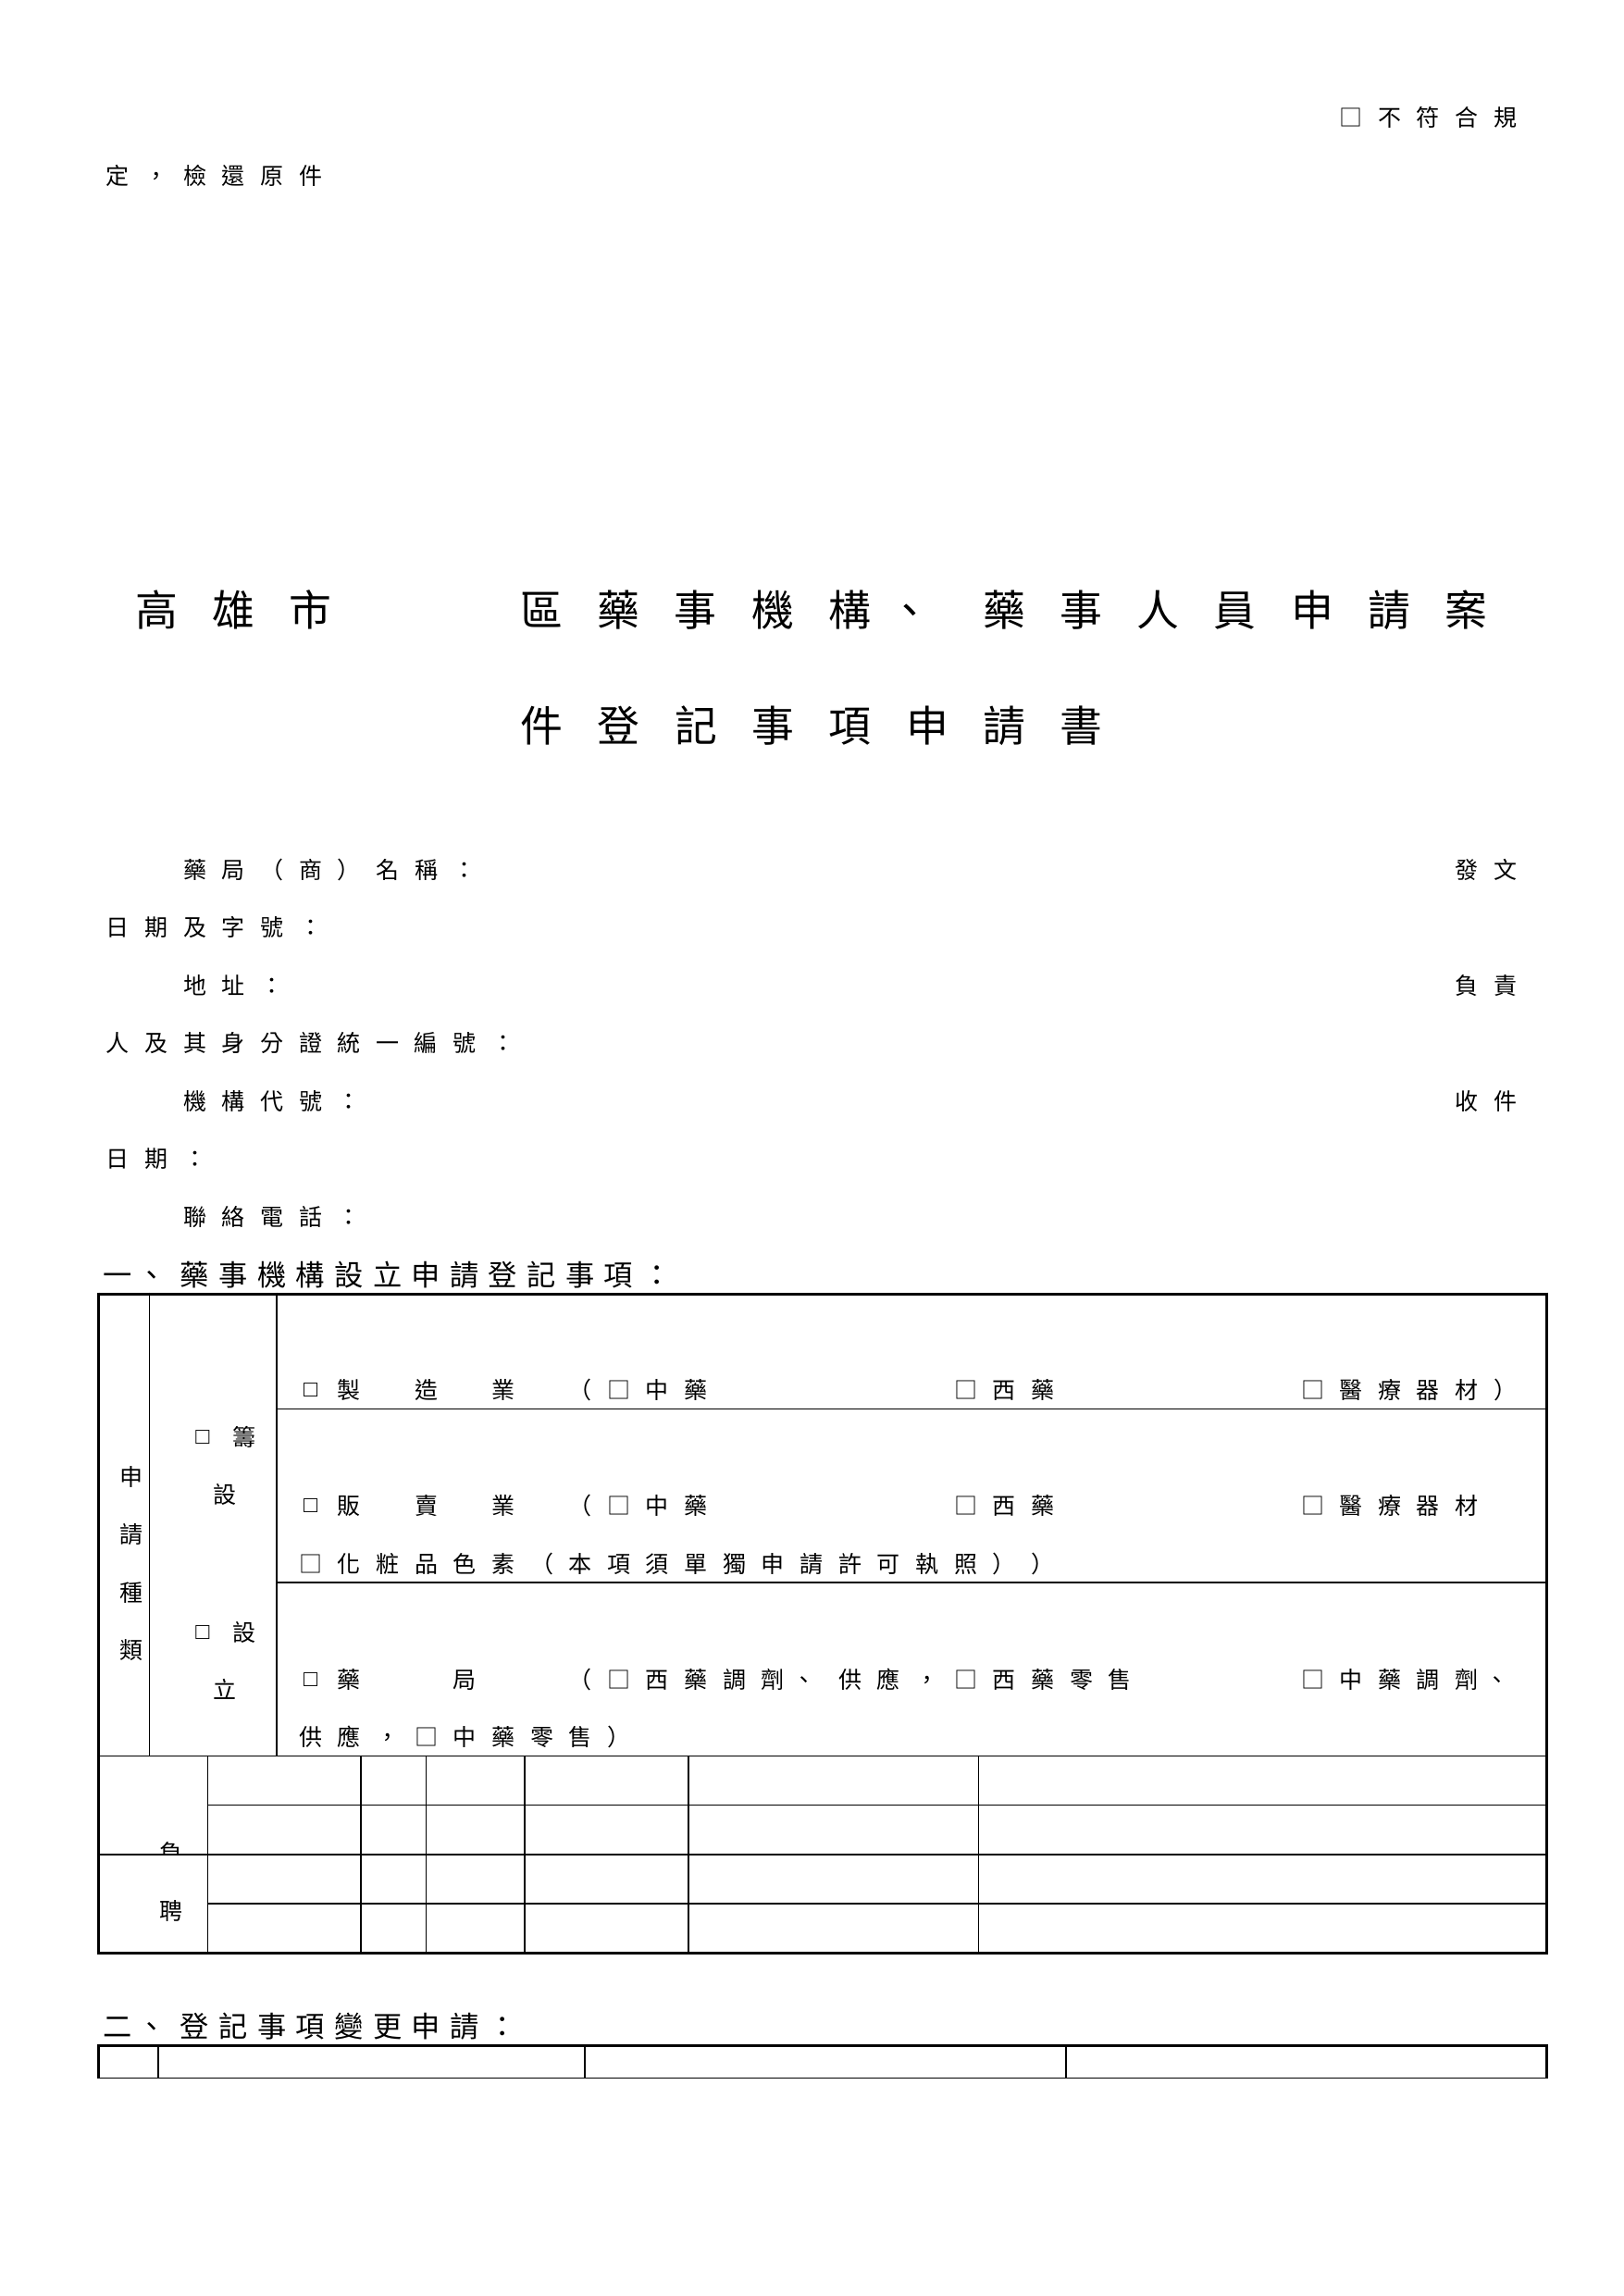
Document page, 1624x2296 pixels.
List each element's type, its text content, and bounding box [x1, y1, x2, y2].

table_cell [979, 1806, 1545, 1854]
text 聯絡電話： [98, 1177, 1525, 1235]
table_cell [362, 1806, 426, 1854]
table_cell □販 賣 業 （□中藥 □西藥 □醫療器材 □化粧品色素（本項須單獨申請許可執照）） [278, 1409, 1545, 1582]
table_cell 身分證統一編號 [689, 1756, 978, 1805]
table_cell [362, 1855, 426, 1903]
table_cell [208, 1905, 360, 1952]
text 高雄市 區藥事機構、藥事人員申請案件登記事項申請書 [98, 540, 1525, 772]
text 藥局（商）名稱： 發文日期及字號： [98, 830, 1525, 946]
table_cell [208, 1806, 360, 1854]
table_header 變 更 後 登 記 事 項 [1067, 2047, 1545, 2077]
table_cell [526, 1855, 688, 1903]
text 地址： 負責人及其身分證統一編號： [98, 946, 1525, 1061]
table_header □ 籌 設 □ 設 立 [150, 1296, 276, 1756]
table_cell 出 生 年月日 [427, 1756, 524, 1805]
table_cell [208, 1855, 360, 1903]
text 一、藥事機構設立申請登記事項： [98, 1235, 1525, 1293]
table_cell [427, 1855, 524, 1903]
table_cell 負 責 人 [100, 1756, 207, 1854]
table_header □製 造 業 （□中藥 □西藥 □醫療器材） [278, 1296, 1545, 1409]
table_cell □藥 局 （□西藥調劑、供應，□西藥零售 □中藥調劑、供應，□中藥零售） [278, 1583, 1545, 1756]
table_header [100, 2047, 157, 2077]
table_cell [689, 1905, 978, 1952]
table_cell [427, 1905, 524, 1952]
table_cell 地 址 [979, 1756, 1545, 1805]
table_cell [526, 1905, 688, 1952]
table_cell [362, 1905, 426, 1952]
table_header 申請種類 [100, 1296, 149, 1756]
table_cell [427, 1806, 524, 1854]
table_cell 聘 請 執 業 人 員 [100, 1855, 207, 1952]
table_cell 姓 名 [208, 1756, 360, 1805]
table_header 原 登 記 事 項 [586, 2047, 1065, 2077]
text 機構代號： 收件日期： [98, 1061, 1525, 1177]
table_cell [979, 1855, 1545, 1903]
table_cell [526, 1806, 688, 1854]
text 二、登記事項變更申請： [98, 1987, 1525, 2044]
text □不符合規定，檢還原件 [98, 78, 1525, 193]
table_cell [689, 1855, 978, 1903]
table_cell [689, 1806, 978, 1854]
table_cell 性別 [362, 1756, 426, 1805]
table_cell 證書字號 [526, 1756, 688, 1805]
table_header 變 更 事 項 [159, 2047, 584, 2077]
table_cell [979, 1905, 1545, 1952]
